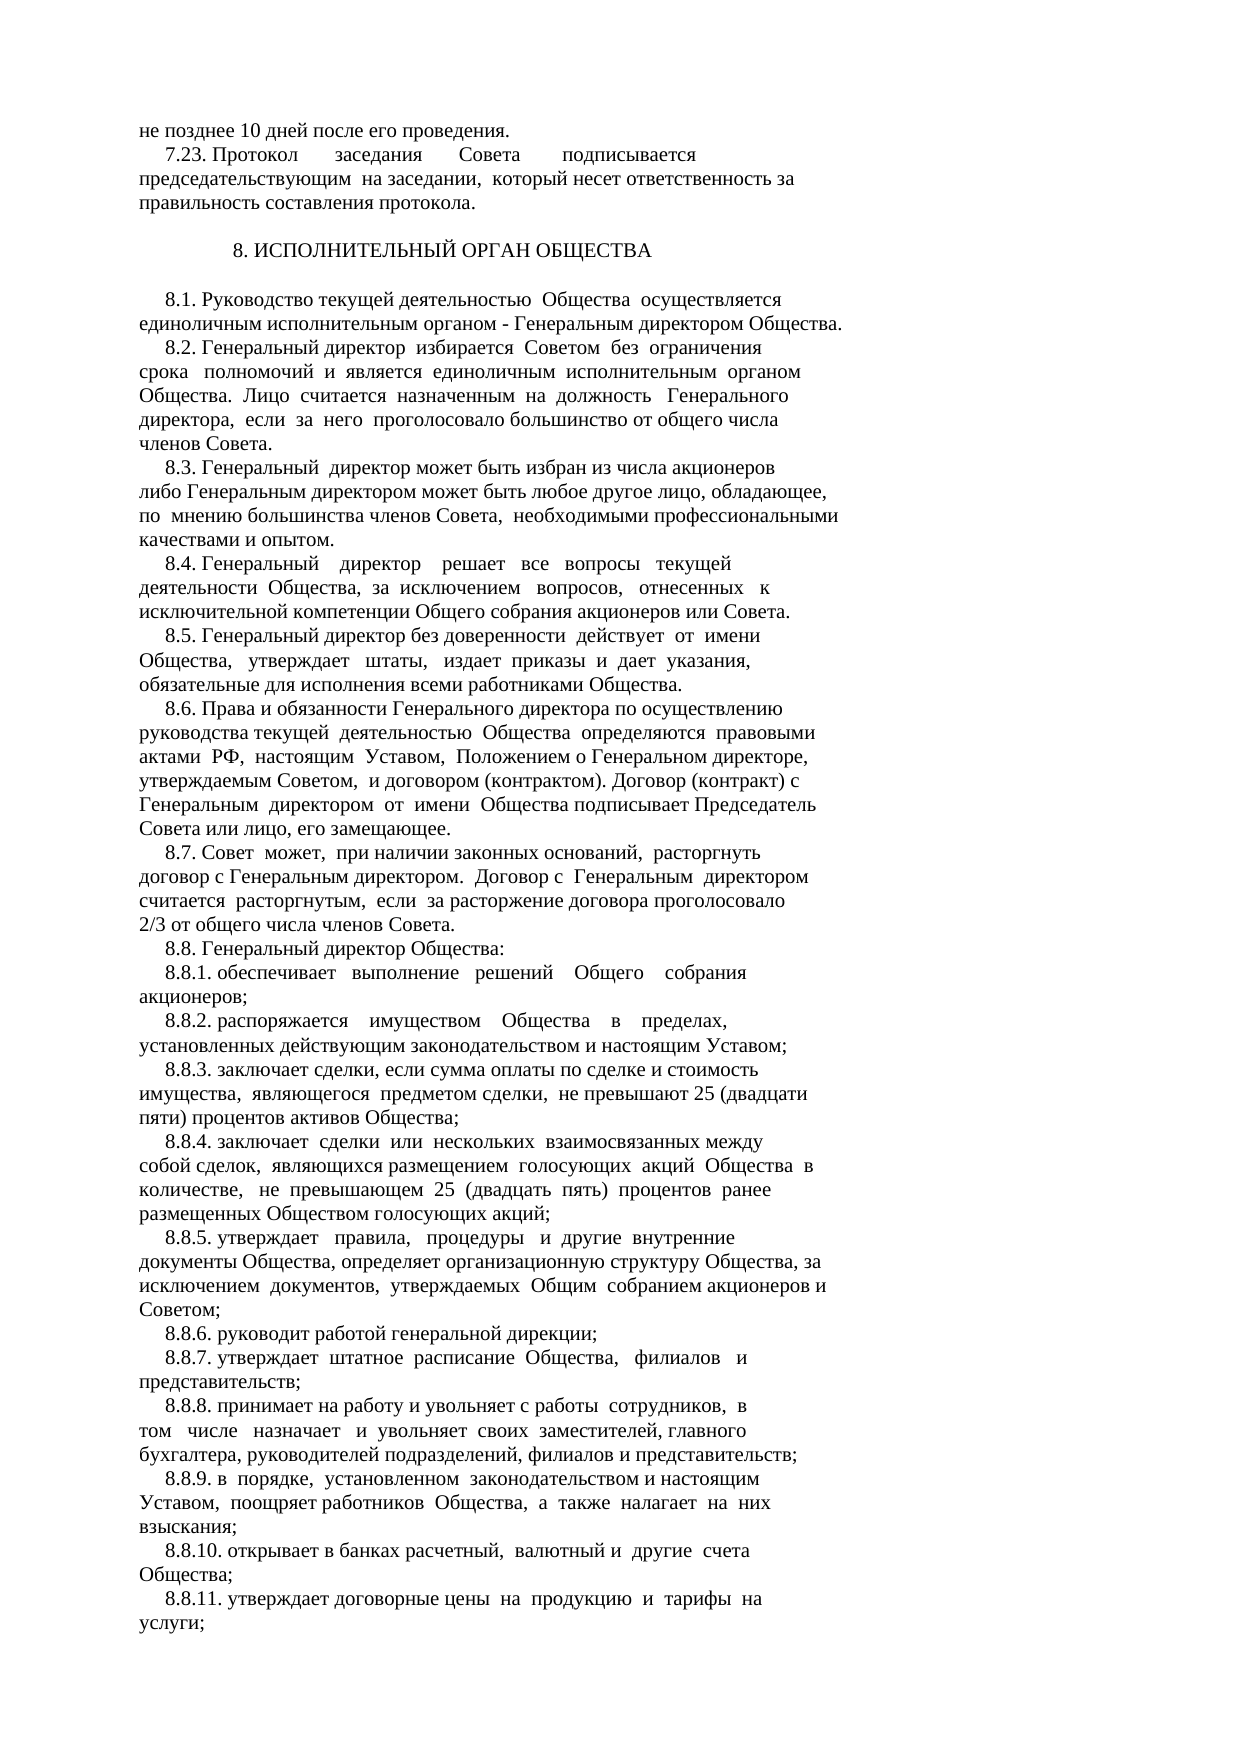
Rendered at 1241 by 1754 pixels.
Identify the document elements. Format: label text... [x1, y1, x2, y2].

text том числе назначает и увольняет своих заместителей, главного [118, 1417, 1122, 1442]
text установленных действующим законодательством и настоящим Уставом; [118, 1032, 1122, 1057]
text деятельности Общества, за исключением вопросов, отнесенных к [118, 575, 1122, 599]
text Совета или лицо, его замещающее. [118, 816, 1122, 840]
text директора, если за него проголосовало большинство от общего числа [118, 407, 1122, 431]
text 7.23. Протокол заседания Совета подписывается [118, 142, 1122, 166]
text 8.8.3. заключает сделки, если сумма оплаты по сделке и стоимость [118, 1057, 1122, 1081]
text 8.4. Генеральный директор решает все вопросы текущей [118, 551, 1122, 575]
text 8.8.2. распоряжается имуществом Общества в пределах, [118, 1008, 1122, 1032]
text либо Генеральным директором может быть любое другое лицо, обладающее, [118, 479, 1122, 503]
text Общества, утверждает штаты, издает приказы и дает указания, [118, 647, 1122, 672]
text 8.8.9. в порядке, установленном законодательством и настоящим [118, 1466, 1122, 1490]
text Генеральным директором от имени Общества подписывает Председатель [118, 792, 1122, 816]
text 8.7. Совет может, при наличии законных оснований, расторгнуть [118, 840, 1122, 864]
text 8.8.4. заключает сделки или нескольких взаимосвязанных между [118, 1129, 1122, 1153]
text 8.8. Генеральный директор Общества: [118, 936, 1122, 960]
text единоличным исполнительным органом - Генеральным директором Общества. [118, 311, 1122, 335]
text Уставом, поощряет работников Общества, а также налагает на них [118, 1490, 1122, 1514]
text обязательные для исполнения всеми работниками Общества. [118, 672, 1122, 696]
text считается расторгнутым, если за расторжение договора проголосовало [118, 888, 1122, 912]
text председательствующим на заседании, который несет ответственность за [118, 166, 1122, 190]
text 8.8.6. руководит работой генеральной дирекции; [118, 1321, 1122, 1345]
text утверждаемым Советом, и договором (контрактом). Договор (контракт) с [118, 768, 1122, 792]
text размещенных Обществом голосующих акций; [118, 1201, 1122, 1225]
text не позднее 10 дней после его проведения. [118, 118, 1122, 142]
text документы Общества, определяет организационную структуру Общества, за [118, 1249, 1122, 1273]
text собой сделок, являющихся размещением голосующих акций Общества в [118, 1153, 1122, 1177]
text представительств; [118, 1369, 1122, 1393]
text договор с Генеральным директором. Договор с Генеральным директором [118, 864, 1122, 888]
text исключением документов, утверждаемых Общим собранием акционеров и [118, 1273, 1122, 1297]
text 8.8.11. утверждает договорные цены на продукцию и тарифы на [118, 1586, 1122, 1610]
text 2/3 от общего числа членов Совета. [118, 912, 1122, 936]
text 8.8.8. принимает на работу и увольняет с работы сотрудников, в [118, 1393, 1122, 1417]
text 8.8.10. открывает в банках расчетный, валютный и другие счета [118, 1538, 1122, 1562]
text Общества; [118, 1562, 1122, 1586]
text имущества, являющегося предметом сделки, не превышают 25 (двадцати [118, 1081, 1122, 1105]
text 8.8.1. обеспечивает выполнение решений Общего собрания [118, 960, 1122, 984]
text 8.8.7. утверждает штатное расписание Общества, филиалов и [118, 1345, 1122, 1369]
text членов Совета. [118, 431, 1122, 455]
text 8.2. Генеральный директор избирается Советом без ограничения [118, 335, 1122, 359]
text взыскания; [118, 1514, 1122, 1538]
text бухгалтера, руководителей подразделений, филиалов и представительств; [118, 1442, 1122, 1466]
text 8.6. Права и обязанности Генерального директора по осуществлению [118, 696, 1122, 720]
text 8.1. Руководство текущей деятельностью Общества осуществляется [118, 287, 1122, 311]
text пяти) процентов активов Общества; [118, 1105, 1122, 1129]
text срока полномочий и является единоличным исполнительным органом [118, 359, 1122, 383]
text акционеров; [118, 984, 1122, 1008]
text актами РФ, настоящим Уставом, Положением о Генеральном директоре, [118, 744, 1122, 768]
text исключительной компетенции Общего собрания акционеров или Совета. [118, 599, 1122, 623]
text правильность составления протокола. [118, 190, 1122, 214]
text по мнению большинства членов Совета, необходимыми профессиональными [118, 503, 1122, 527]
text Общества. Лицо считается назначенным на должность Генерального [118, 383, 1122, 407]
text 8.5. Генеральный директор без доверенности действует от имени [118, 623, 1122, 647]
text качествами и опытом. [118, 527, 1122, 551]
text количестве, не превышающем 25 (двадцать пять) процентов ранее [118, 1177, 1122, 1201]
text услуги; [118, 1610, 1122, 1634]
text Советом; [118, 1297, 1122, 1321]
text 8.3. Генеральный директор может быть избран из числа акционеров [118, 455, 1122, 479]
text 8.8.5. утверждает правила, процедуры и другие внутренние [118, 1225, 1122, 1249]
text руководства текущей деятельностью Общества определяются правовыми [118, 720, 1122, 744]
text 8. ИСПОЛНИТЕЛЬНЫЙ ОРГАН ОБЩЕСТВА [118, 238, 1122, 262]
